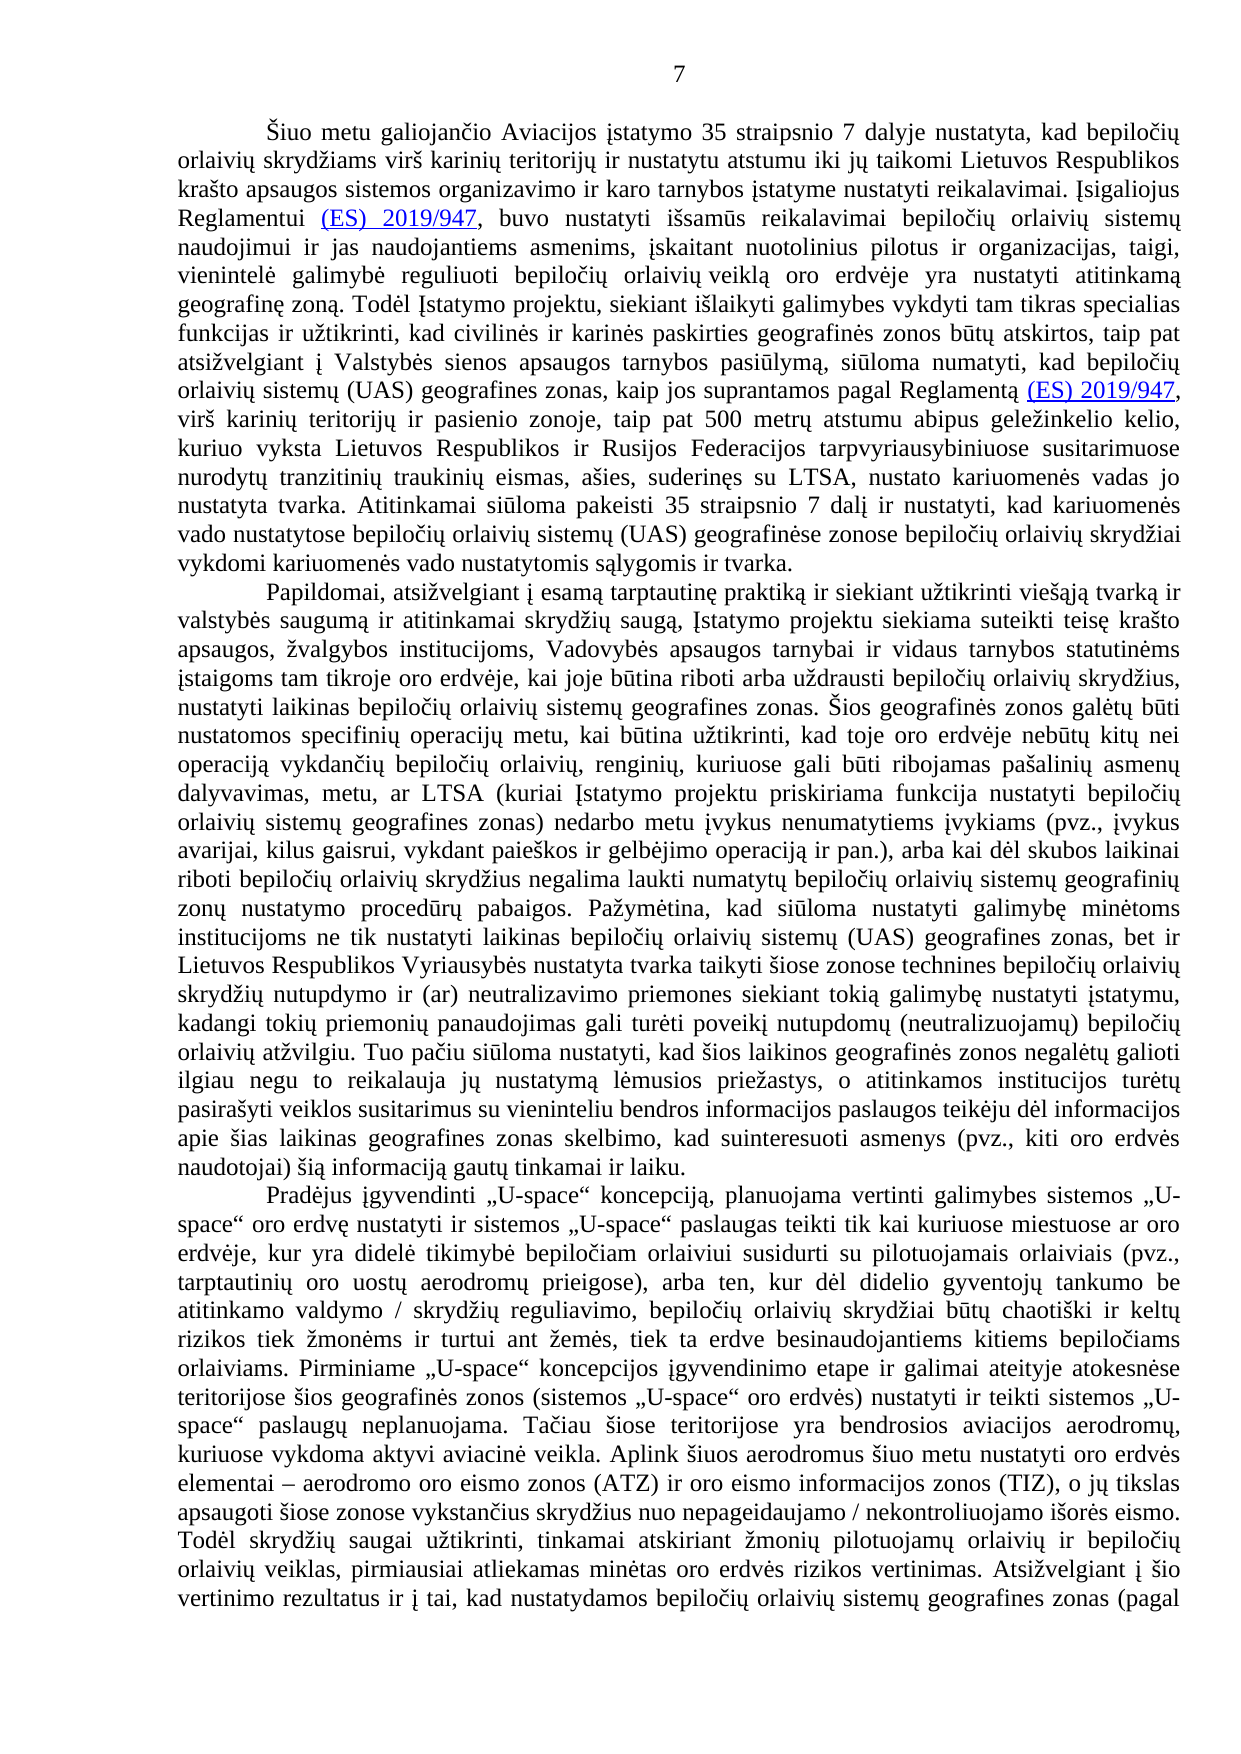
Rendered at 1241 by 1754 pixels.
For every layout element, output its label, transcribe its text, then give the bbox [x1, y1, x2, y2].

text Papildomai, atsižvelgiant į esamą tarptautinę praktiką ir siekiant užtikrinti viešąją tvarką ir valstybės saugumą ir atitinkamai skrydžių saugą, Įstatymo projektu siekiama suteikti teisę krašto apsaugos, žvalgybos institucijoms, Vadovybės apsaugos tarnybai ir vidaus tarnybos statutinėms įstaigoms tam tikroje oro erdvėje, kai joje būtina riboti arba uždrausti bepiločių orlaivių skrydžius, nustatyti laikinas bepiločių orlaivių sistemų geografines zonas. Šios geografinės zonos galėtų būti nustatomos specifinių operacijų metu, kai būtina užtikrinti, kad toje oro erdvėje nebūtų kitų nei operaciją vykdančių bepiločių orlaivių, renginių, kuriuose gali būti ribojamas pašalinių asmenų dalyvavimas, metu, ar LTSA (kuriai Įstatymo projektu priskiriama funkcija nustatyti bepiločių orlaivių sistemų geografines zonas) nedarbo metu įvykus nenumatytiems įvykiams (pvz., įvykus avarijai, kilus gaisrui, vykdant paieškos ir gelbėjimo operaciją ir pan.), arba kai dėl skubos laikinai riboti bepiločių orlaivių skrydžius negalima laukti numatytų bepiločių orlaivių sistemų geografinių zonų nustatymo procedūrų pabaigos. Pažymėtina, kad siūloma nustatyti galimybę minėtoms institucijoms ne tik nustatyti laikinas bepiločių orlaivių sistemų (UAS) geografines zonas, bet ir Lietuvos Respublikos Vyriausybės nustatyta tvarka taikyti šiose zonose technines bepiločių orlaivių skrydžių nutupdymo ir (ar) neutralizavimo priemones siekiant tokią galimybę nustatyti įstatymu, kadangi tokių priemonių panaudojimas gali turėti poveikį nutupdomų (neutralizuojamų) bepiločių orlaivių atžvilgiu. Tuo pačiu siūloma nustatyti, kad šios laikinos geografinės zonos negalėtų galioti ilgiau negu to reikalauja jų nustatymą lėmusios priežastys, o atitinkamos institucijos turėtų pasirašyti veiklos susitarimus su vieninteliu bendros informacijos paslaugos teikėju dėl informacijos apie šias laikinas geografines zonas skelbimo, kad suinteresuoti asmenys (pvz., kiti oro erdvės naudotojai) šią informaciją gautų tinkamai ir laiku. [177, 577, 1181, 1180]
text Pradėjus įgyvendinti „U-space“ koncepciją, planuojama vertinti galimybes sistemos „U-space“ oro erdvę nustatyti ir sistemos „U-space“ paslaugas teikti tik kai kuriuose miestuose ar oro erdvėje, kur yra didelė tikimybė bepiločiam orlaiviui susidurti su pilotuojamais orlaiviais (pvz., tarptautinių oro uostų aerodromų prieigose), arba ten, kur dėl didelio gyventojų tankumo be atitinkamo valdymo / skrydžių reguliavimo, bepiločių orlaivių skrydžiai būtų chaotiški ir keltų rizikos tiek žmonėms ir turtui ant žemės, tiek ta erdve besinaudojantiems kitiems bepiločiams orlaiviams. Pirminiame „U-space“ koncepcijos įgyvendinimo etape ir galimai ateityje atokesnėse teritorijose šios geografinės zonos (sistemos „U-space“ oro erdvės) nustatyti ir teikti sistemos „U-space“ paslaugų neplanuojama. Tačiau šiose teritorijose yra bendrosios aviacijos aerodromų, kuriuose vykdoma aktyvi aviacinė veikla. Aplink šiuos aerodromus šiuo metu nustatyti oro erdvės elementai – aerodromo oro eismo zonos (ATZ) ir oro eismo informacijos zonos (TIZ), o jų tikslas apsaugoti šiose zonose vykstančius skrydžius nuo nepageidaujamo / nekontroliuojamo išorės eismo. Todėl skrydžių saugai užtikrinti, tinkamai atskiriant žmonių pilotuojamų orlaivių ir bepiločių orlaivių veiklas, pirmiausiai atliekamas minėtas oro erdvės rizikos vertinimas. Atsižvelgiant į šio vertinimo rezultatus ir į tai, kad nustatydamos bepiločių orlaivių sistemų geografines zonas (pagal [177, 1180, 1181, 1612]
text Šiuo metu galiojančio Aviacijos įstatymo 35 straipsnio 7 dalyje nustatyta, kad bepiločių orlaivių skrydžiams virš karinių teritorijų ir nustatytu atstumu iki jų taikomi Lietuvos Respublikos krašto apsaugos sistemos organizavimo ir karo tarnybos įstatyme nustatyti reikalavimai. Įsigaliojus Reglamentui (ES) 2019/947, buvo nustatyti išsamūs reikalavimai bepiločių orlaivių sistemų naudojimui ir jas naudojantiems asmenims, įskaitant nuotolinius pilotus ir organizacijas, taigi, vienintelė galimybė reguliuoti bepiločių orlaivių veiklą oro erdvėje yra nustatyti atitinkamą geografinę zoną. Todėl Įstatymo projektu, siekiant išlaikyti galimybes vykdyti tam tikras specialias funkcijas ir užtikrinti, kad civilinės ir karinės paskirties geografinės zonos būtų atskirtos, taip pat atsižvelgiant į Valstybės sienos apsaugos tarnybos pasiūlymą, siūloma numatyti, kad bepiločių orlaivių sistemų (UAS) geografines zonas, kaip jos suprantamos pagal Reglamentą (ES) 2019/947, virš karinių teritorijų ir pasienio zonoje, taip pat 500 metrų atstumu abipus geležinkelio kelio, kuriuo vyksta Lietuvos Respublikos ir Rusijos Federacijos tarpvyriausybiniuose susitarimuose nurodytų tranzitinių traukinių eismas, ašies, suderinęs su LTSA, nustato kariuomenės vadas jo nustatyta tvarka. Atitinkamai siūloma pakeisti 35 straipsnio 7 dalį ir nustatyti, kad kariuomenės vado nustatytose bepiločių orlaivių sistemų (UAS) geografinėse zonose bepiločių orlaivių skrydžiai vykdomi kariuomenės vado nustatytomis sąlygomis ir tvarka. [177, 117, 1181, 577]
